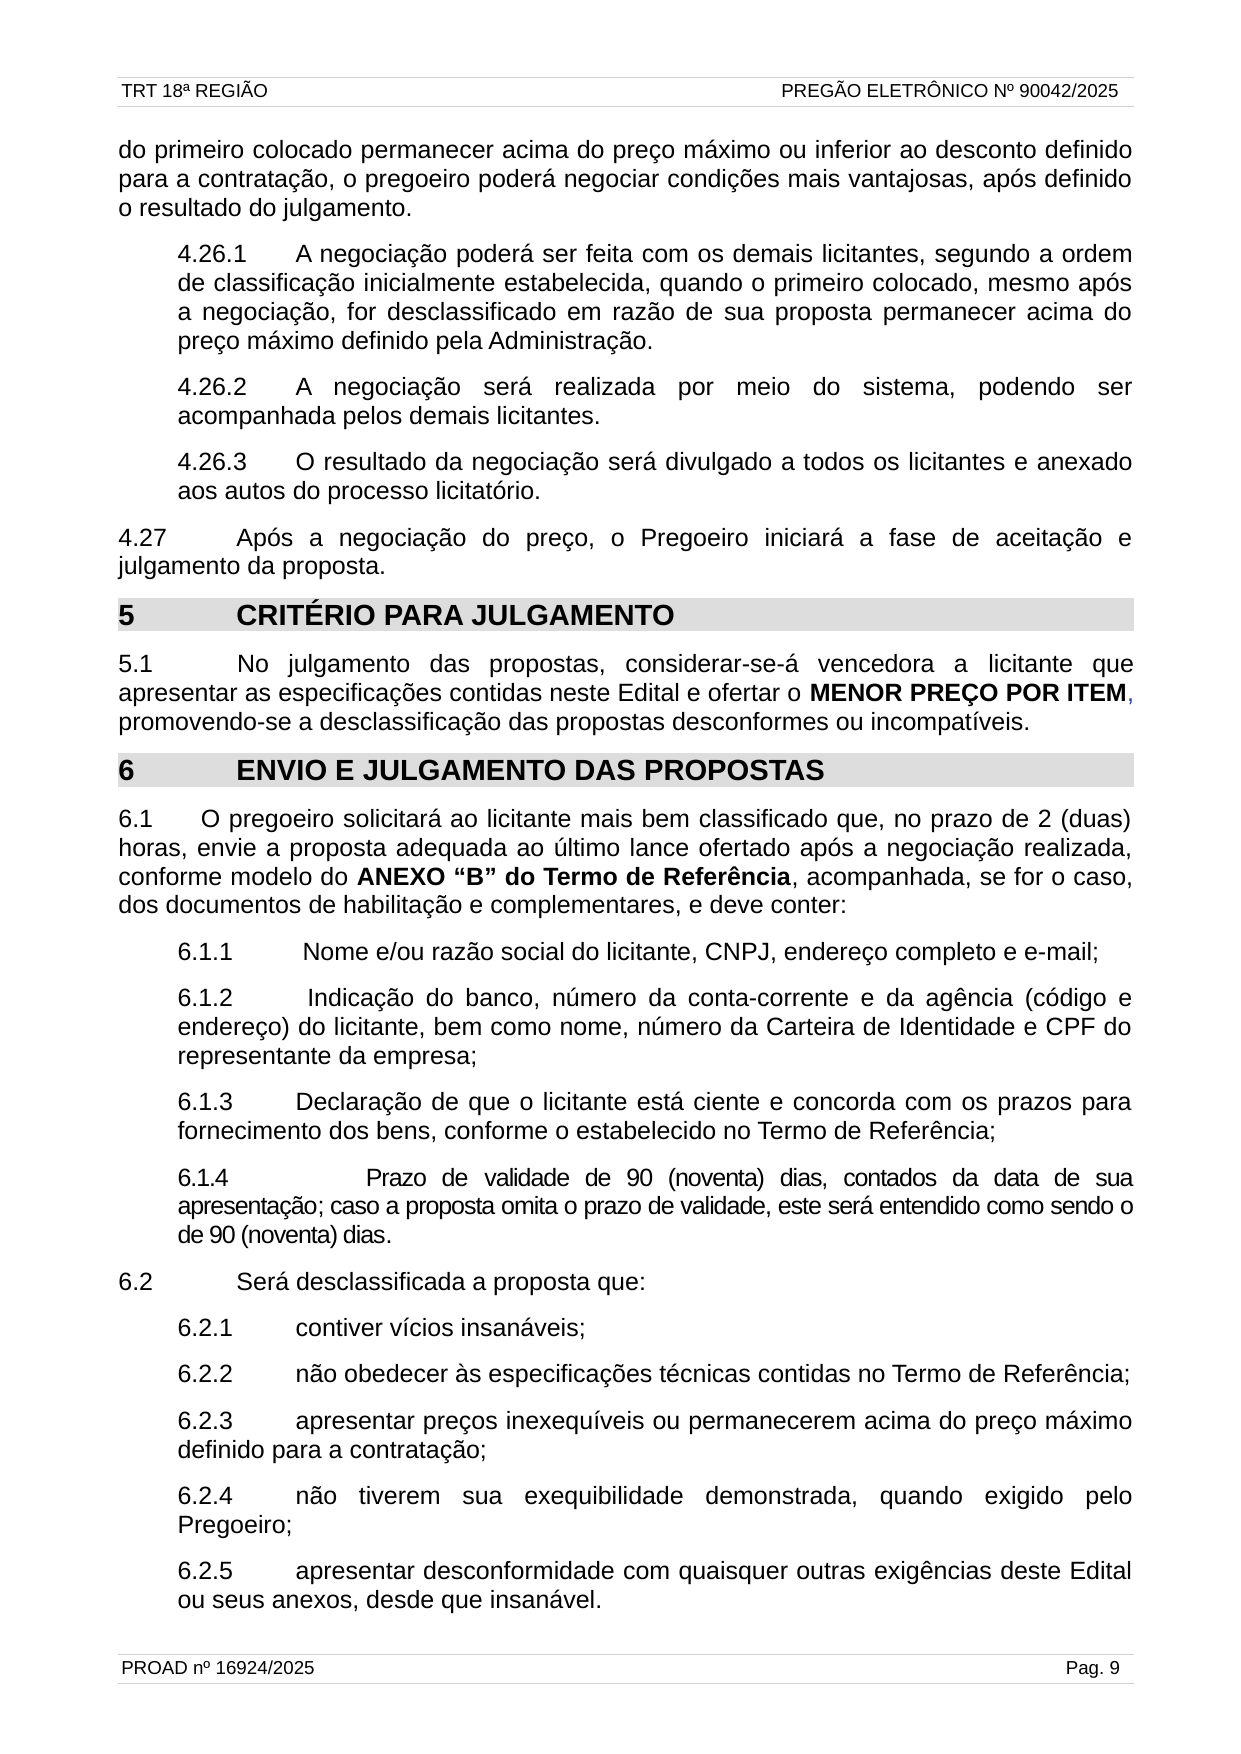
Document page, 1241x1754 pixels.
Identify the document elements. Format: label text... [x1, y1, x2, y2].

text 4.26.3 O resultado da negociação será divulgado a todos os licitantes e anexado aos autos do processo licitatório. [177, 447, 1134, 505]
text 6.2.4 não tiverem sua exequibilidade demonstrada, quando exigido pelo Pregoeiro; [177, 1481, 1134, 1539]
text 6 ENVIO E JULGAMENTO DAS PROPOSTAS [118, 753, 1134, 787]
text 4.26.2 A negociação será realizada por meio do sistema, podendo ser acompanhada pelos demais licitantes. [177, 372, 1134, 430]
text 5 CRITÉRIO PARA JULGAMENTO [118, 598, 1134, 631]
text 6.2 Será desclassificada a proposta que: [118, 1267, 1134, 1295]
text 6.1.4 Prazo de validade de 90 (noventa) dias, contados da data de sua apresentação; caso a proposta omita o prazo de validade, este será entendido como sendo o de 90 (noventa) dias. [177, 1163, 1134, 1249]
text do primeiro colocado permanecer acima do preço máximo ou inferior ao desconto definido para a contratação, o pregoeiro poderá negociar condições mais vantajosas, após definido o resultado do julgamento. [118, 136, 1134, 222]
text 6.2.5 apresentar desconformidade com quaisquer outras exigências deste Edital ou seus anexos, desde que insanável. [177, 1556, 1134, 1614]
text 6.2.2 não obedecer às especificações técnicas contidas no Termo de Referência; [177, 1359, 1134, 1388]
text 6.2.3 apresentar preços inexequíveis ou permanecerem acima do preço máximo definido para a contratação; [177, 1406, 1134, 1463]
text 5.1 No julgamento das propostas, considerar-se-á vencedora a licitante que apresentar as especificações contidas neste Edital e ofertar o MENOR PREÇO POR ITEM, promovendo-se a desclassificação das propostas desconformes ou incompatíveis. [118, 649, 1134, 735]
text 6.1.3 Declaração de que o licitante está ciente e concorda com os prazos para fornecimento dos bens, conforme o estabelecido no Termo de Referência; [177, 1087, 1134, 1145]
text 6.1.1 Nome e/ou razão social do licitante, CNPJ, endereço completo e e-mail; [177, 937, 1134, 966]
text 6.1 O pregoeiro solicitará ao licitante mais bem classificado que, no prazo de 2 (duas) horas, envie a proposta adequada ao último lance ofertado após a negociação realizada, conforme modelo do ANEXO “B” do Termo de Referência, acompanhada, se for o caso, dos documentos de habilitação e complementares, e deve conter: [118, 804, 1134, 919]
text 6.2.1 contiver vícios insanáveis; [177, 1313, 1134, 1342]
text 4.26.1 A negociação poderá ser feita com os demais licitantes, segundo a ordem de classificação inicialmente estabelecida, quando o primeiro colocado, mesmo após a negociação, for desclassificado em razão de sua proposta permanecer acima do preço máximo definido pela Administração. [177, 239, 1134, 354]
text 6.1.2 Indicação do banco, número da conta-corrente e da agência (código e endereço) do licitante, bem como nome, número da Carteira de Identidade e CPF do representante da empresa; [177, 983, 1134, 1070]
text 4.27 Após a negociação do preço, o Pregoeiro iniciará a fase de aceitação e julgamento da proposta. [118, 523, 1134, 580]
